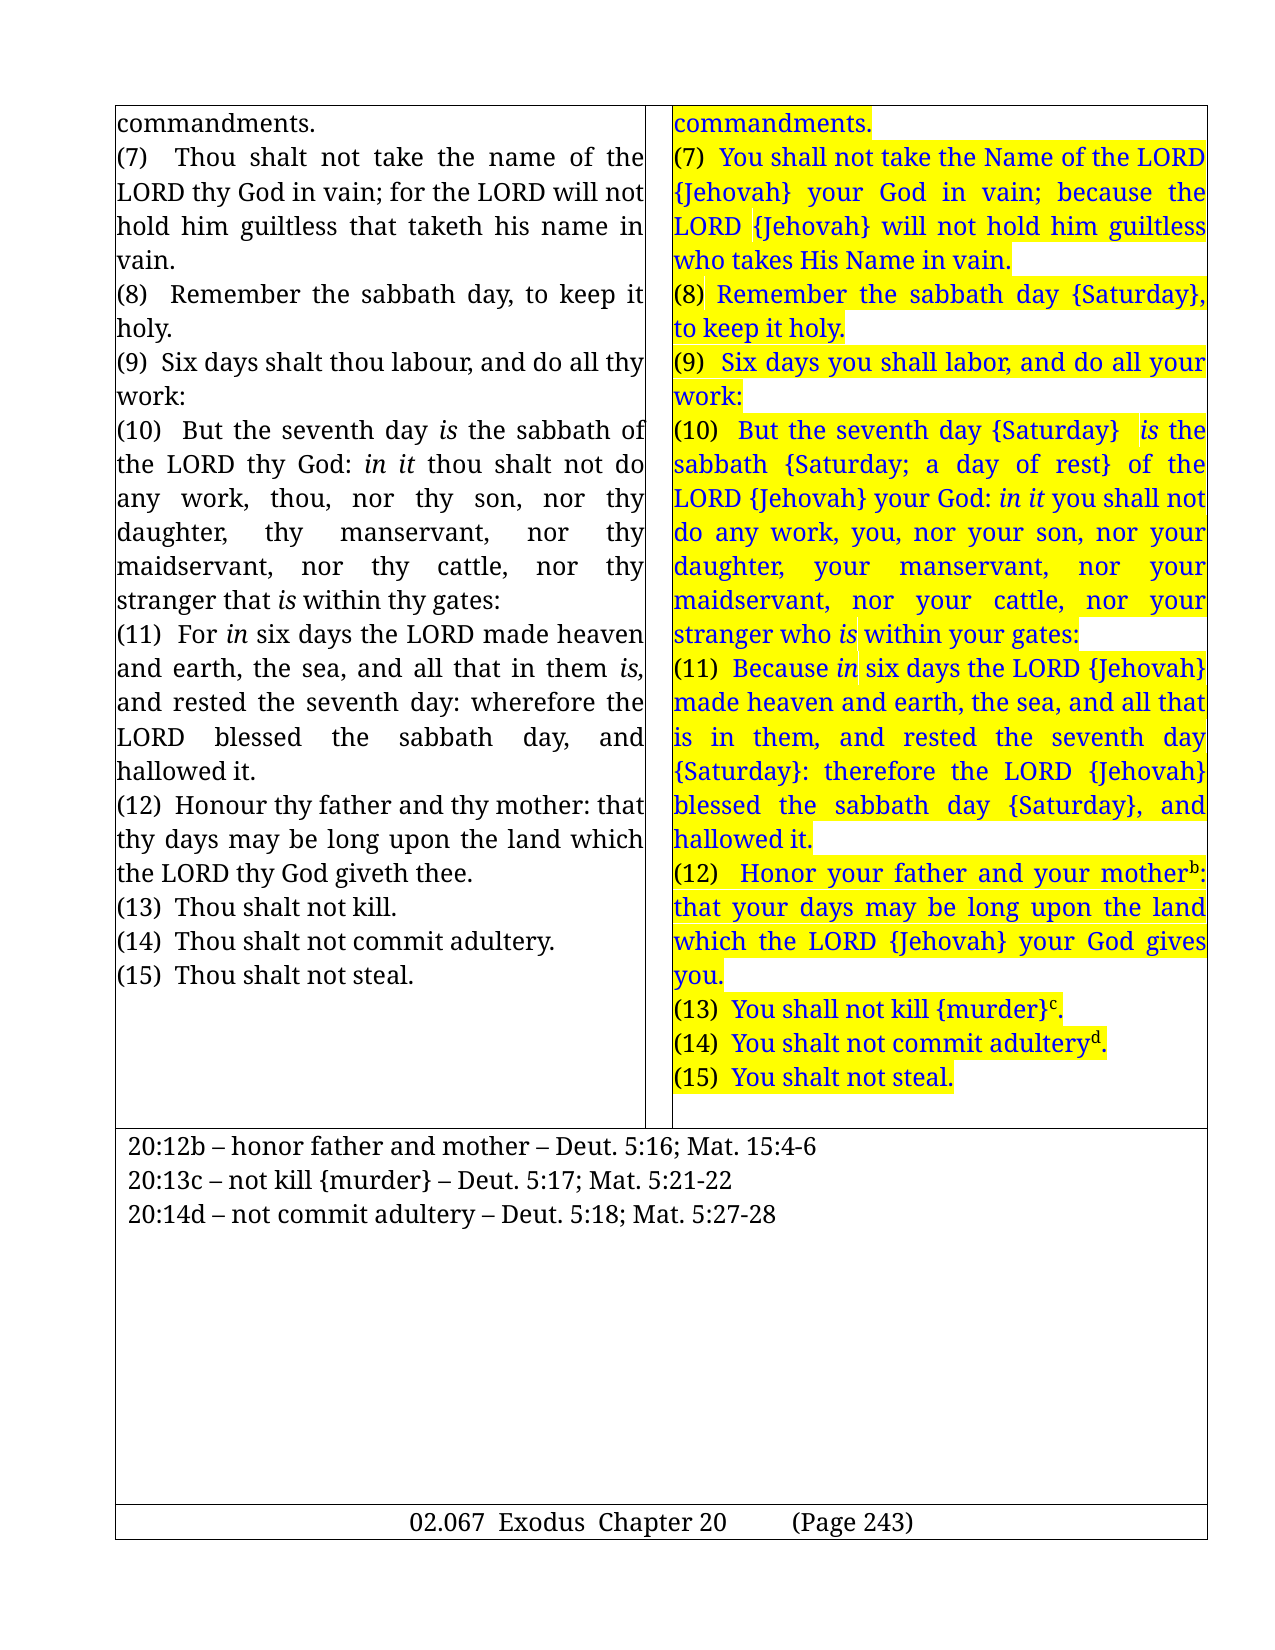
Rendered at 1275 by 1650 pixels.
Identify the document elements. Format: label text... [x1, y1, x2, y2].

table_cell 20:12b – honor father and mother – Deut. 5:16; Mat. 15:4-6 20:13c – not kill {murder} – Deut. 5:17; Mat. 5:21-22 20:14d – not commit adultery – Deut. 5:18; Mat. 5:27-28 [116, 1129, 1207, 1504]
table_cell commandments. (7) You shall not take the Name of the LORD {Jehovah} your God in vain; because the LORD {Jehovah} will not hold him guiltless who takes His Name in vain. (8) Remember the sabbath day {Saturday}, to keep it holy. (9) Six days you shall labor, and do all your work: (10) But the seventh day {Saturday} is the sabbath {Saturday; a day of rest} of the LORD {Jehovah} your God: in it you shall not do any work, you, nor your son, nor your daughter, your manservant, nor your maidservant, nor your cattle, nor your stranger who is within your gates: (11) Because in six days the LORD {Jehovah} made heaven and earth, the sea, and all that is in them, and rested the seventh day {Saturday}: therefore the LORD {Jehovah} blessed the sabbath day {Saturday}, and hallowed it. (12) Honor your father and your motherb: that your days may be long upon the land which the LORD {Jehovah} your God gives you. (13) You shall not kill {murder}c. (14) You shalt not commit adulteryd. (15) You shalt not steal. [673, 106, 1207, 1128]
table_cell [646, 106, 672, 1128]
table_cell 02.067 Exodus Chapter 20 (Page 243) [116, 1505, 1207, 1539]
table_cell commandments. (7) Thou shalt not take the name of the LORD thy God in vain; for the LORD will not hold him guiltless that taketh his name in vain. (8) Remember the sabbath day, to keep it holy. (9) Six days shalt thou labour, and do all thy work: (10) But the seventh day is the sabbath of the LORD thy God: in it thou shalt not do any work, thou, nor thy son, nor thy daughter, thy manservant, nor thy maidservant, nor thy cattle, nor thy stranger that is within thy gates: (11) For in six days the LORD made heaven and earth, the sea, and all that in them is, and rested the seventh day: wherefore the LORD blessed the sabbath day, and hallowed it. (12) Honour thy father and thy mother: that thy days may be long upon the land which the LORD thy God giveth thee. (13) Thou shalt not kill. (14) Thou shalt not commit adultery. (15) Thou shalt not steal. [116, 106, 645, 1128]
